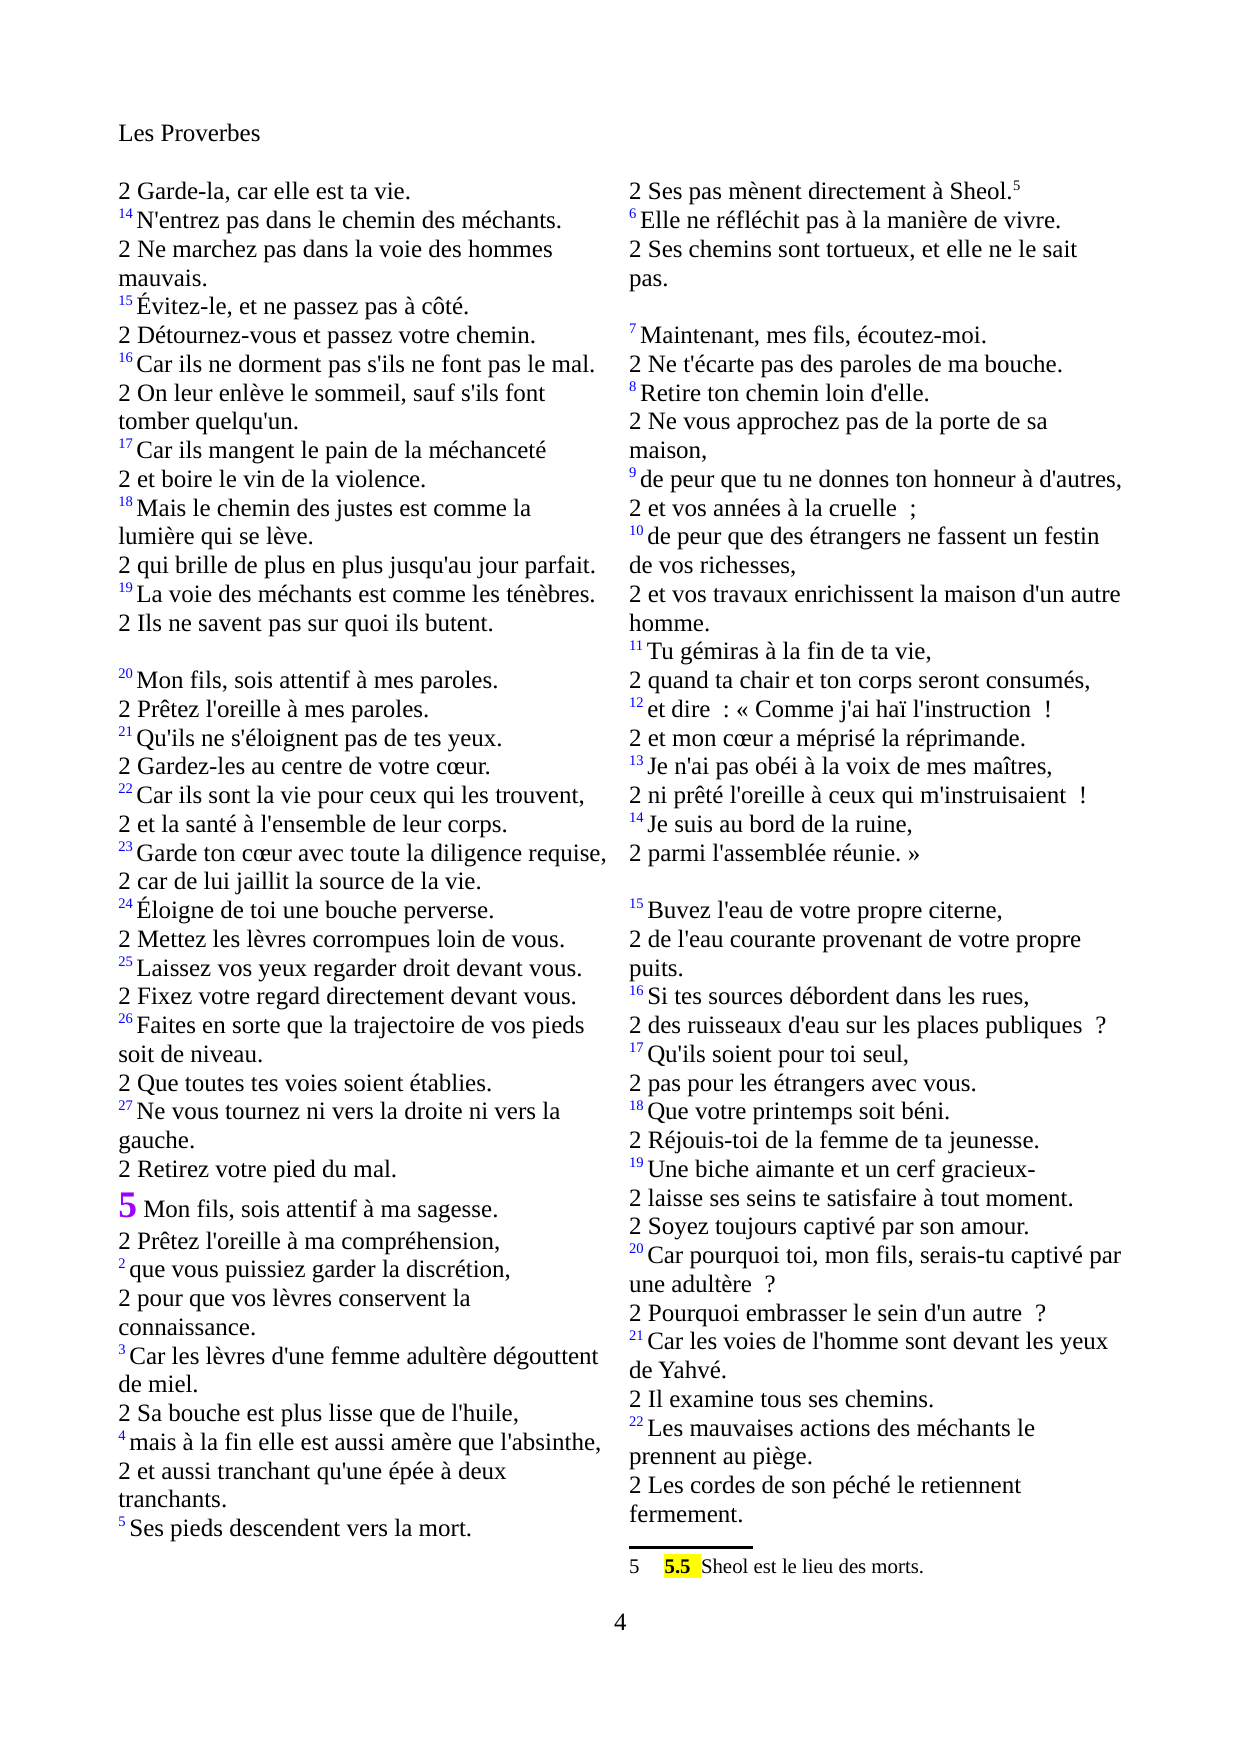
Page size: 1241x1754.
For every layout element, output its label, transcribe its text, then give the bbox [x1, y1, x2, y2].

text 2 qui brille de plus en plus jusqu'au jour parfait. [118, 550, 611, 579]
text 19 Une biche aimante et un cerf gracieux- [629, 1154, 1122, 1183]
text 19 La voie des méchants est comme les ténèbres. [118, 579, 611, 608]
text 2 car de lui jaillit la source de la vie. [118, 866, 611, 895]
text 7 Maintenant, mes fils, écoutez-moi. [629, 320, 1122, 349]
text 17 Qu'ils soient pour toi seul, [629, 1039, 1122, 1068]
text 6 Elle ne réfléchit pas à la manière de vivre. [629, 205, 1122, 234]
text 15 Évitez-le, et ne passez pas à côté. [118, 291, 611, 320]
text 2 et mon cœur a méprisé la réprimande. [629, 723, 1122, 751]
text 2 Les cordes de son péché le retiennent fermement. [629, 1470, 1122, 1528]
text 2 Que toutes tes voies soient établies. [118, 1068, 611, 1096]
text 2 Sa bouche est plus lisse que de l'huile, [118, 1398, 611, 1427]
text 2 Fixez votre regard directement devant vous. [118, 981, 611, 1010]
text 2 Pourquoi embrasser le sein d'un autre ? [629, 1298, 1122, 1326]
text 2 Garde-la, car elle est ta vie. [118, 176, 611, 205]
text 2 laisse ses seins te satisfaire à tout moment. [629, 1183, 1122, 1211]
text 14 N'entrez pas dans le chemin des méchants. [118, 205, 611, 234]
text 2 Soyez toujours captivé par son amour. [629, 1211, 1122, 1240]
text 2 Ses chemins sont tortueux, et elle ne le sait pas. [629, 234, 1122, 291]
text 2 Réjouis-toi de la femme de ta jeunesse. [629, 1125, 1122, 1154]
text 2 Ils ne savent pas sur quoi ils butent. [118, 608, 611, 636]
text 8 Retire ton chemin loin d'elle. [629, 378, 1122, 406]
text 2 et aussi tranchant qu'une épée à deux tranchants. [118, 1456, 611, 1513]
text 2 et vos années à la cruelle ; [629, 493, 1122, 521]
text 5 Mon fils, sois attentif à ma sagesse. [118, 1183, 611, 1226]
text 2 Ne t'écarte pas des paroles de ma bouche. [629, 349, 1122, 378]
text 18 Que votre printemps soit béni. [629, 1096, 1122, 1125]
text 2 Prêtez l'oreille à mes paroles. [118, 694, 611, 723]
text 20 Mon fils, sois attentif à mes paroles. [118, 665, 611, 694]
text 2 Retirez votre pied du mal. [118, 1154, 611, 1183]
text 2 pas pour les étrangers avec vous. [629, 1068, 1122, 1096]
text 2 que vous puissiez garder la discrétion, [118, 1254, 611, 1283]
text 12 et dire : « Comme j'ai haï l'instruction ! [629, 694, 1122, 723]
text 22 Les mauvaises actions des méchants le prennent au piège. [629, 1413, 1122, 1470]
text 2 Mettez les lèvres corrompues loin de vous. [118, 924, 611, 953]
text 14 Je suis au bord de la ruine, [629, 809, 1122, 838]
text 5 Ses pieds descendent vers la mort. [118, 1513, 611, 1542]
text 2 de l'eau courante provenant de votre propre puits. [629, 924, 1122, 981]
text 13 Je n'ai pas obéi à la voix de mes maîtres, [629, 751, 1122, 780]
text 2 et vos travaux enrichissent la maison d'un autre homme. [629, 579, 1122, 636]
text 2 des ruisseaux d'eau sur les places publiques ? [629, 1010, 1122, 1039]
text 27 Ne vous tournez ni vers la droite ni vers la gauche. [118, 1096, 611, 1154]
text 15 Buvez l'eau de votre propre citerne, [629, 895, 1122, 924]
text 26 Faites en sorte que la trajectoire de vos pieds soit de niveau. [118, 1010, 611, 1068]
text 20 Car pourquoi toi, mon fils, serais-tu captivé par une adultère ? [629, 1240, 1122, 1298]
text 9 de peur que tu ne donnes ton honneur à d'autres, [629, 464, 1122, 493]
text 2 quand ta chair et ton corps seront consumés, [629, 665, 1122, 694]
text 2 Ses pas mènent directement à Sheol. [629, 176, 1122, 205]
text 22 Car ils sont la vie pour ceux qui les trouvent, [118, 780, 611, 809]
text 18 Mais le chemin des justes est comme la lumière qui se lève. [118, 493, 611, 550]
text 2 ni prêté l'oreille à ceux qui m'instruisaient ! [629, 780, 1122, 809]
text 21 Qu'ils ne s'éloignent pas de tes yeux. [118, 723, 611, 751]
text 2 On leur enlève le sommeil, sauf s'ils font tomber quelqu'un. [118, 378, 611, 435]
text 16 Si tes sources débordent dans les rues, [629, 981, 1122, 1010]
text 17 Car ils mangent le pain de la méchanceté [118, 435, 611, 464]
text 24 Éloigne de toi une bouche perverse. [118, 895, 611, 924]
text 2 parmi l'assemblée réunie. » [629, 838, 1122, 866]
text 2 Il examine tous ses chemins. [629, 1384, 1122, 1413]
text 2 Prêtez l'oreille à ma compréhension, [118, 1226, 611, 1254]
text 2 et la santé à l'ensemble de leur corps. [118, 809, 611, 838]
text 2 pour que vos lèvres conservent la connaissance. [118, 1283, 611, 1341]
text 2 et boire le vin de la violence. [118, 464, 611, 493]
text 2 Détournez-vous et passez votre chemin. [118, 320, 611, 349]
text 5.5 Sheol est le lieu des morts. [629, 1553, 1122, 1578]
text 21 Car les voies de l'homme sont devant les yeux de Yahvé. [629, 1326, 1122, 1384]
text 3 Car les lèvres d'une femme adultère dégouttent de miel. [118, 1341, 611, 1398]
text 2 Ne marchez pas dans la voie des hommes mauvais. [118, 234, 611, 291]
text 2 Gardez-les au centre de votre cœur. [118, 751, 611, 780]
text 11 Tu gémiras à la fin de ta vie, [629, 636, 1122, 665]
text 23 Garde ton cœur avec toute la diligence requise, [118, 838, 611, 866]
text 25 Laissez vos yeux regarder droit devant vous. [118, 953, 611, 981]
text 10 de peur que des étrangers ne fassent un festin de vos richesses, [629, 521, 1122, 579]
text 2 Ne vous approchez pas de la porte de sa maison, [629, 406, 1122, 464]
text 16 Car ils ne dorment pas s'ils ne font pas le mal. [118, 349, 611, 378]
text 4 mais à la fin elle est aussi amère que l'absinthe, [118, 1427, 611, 1456]
